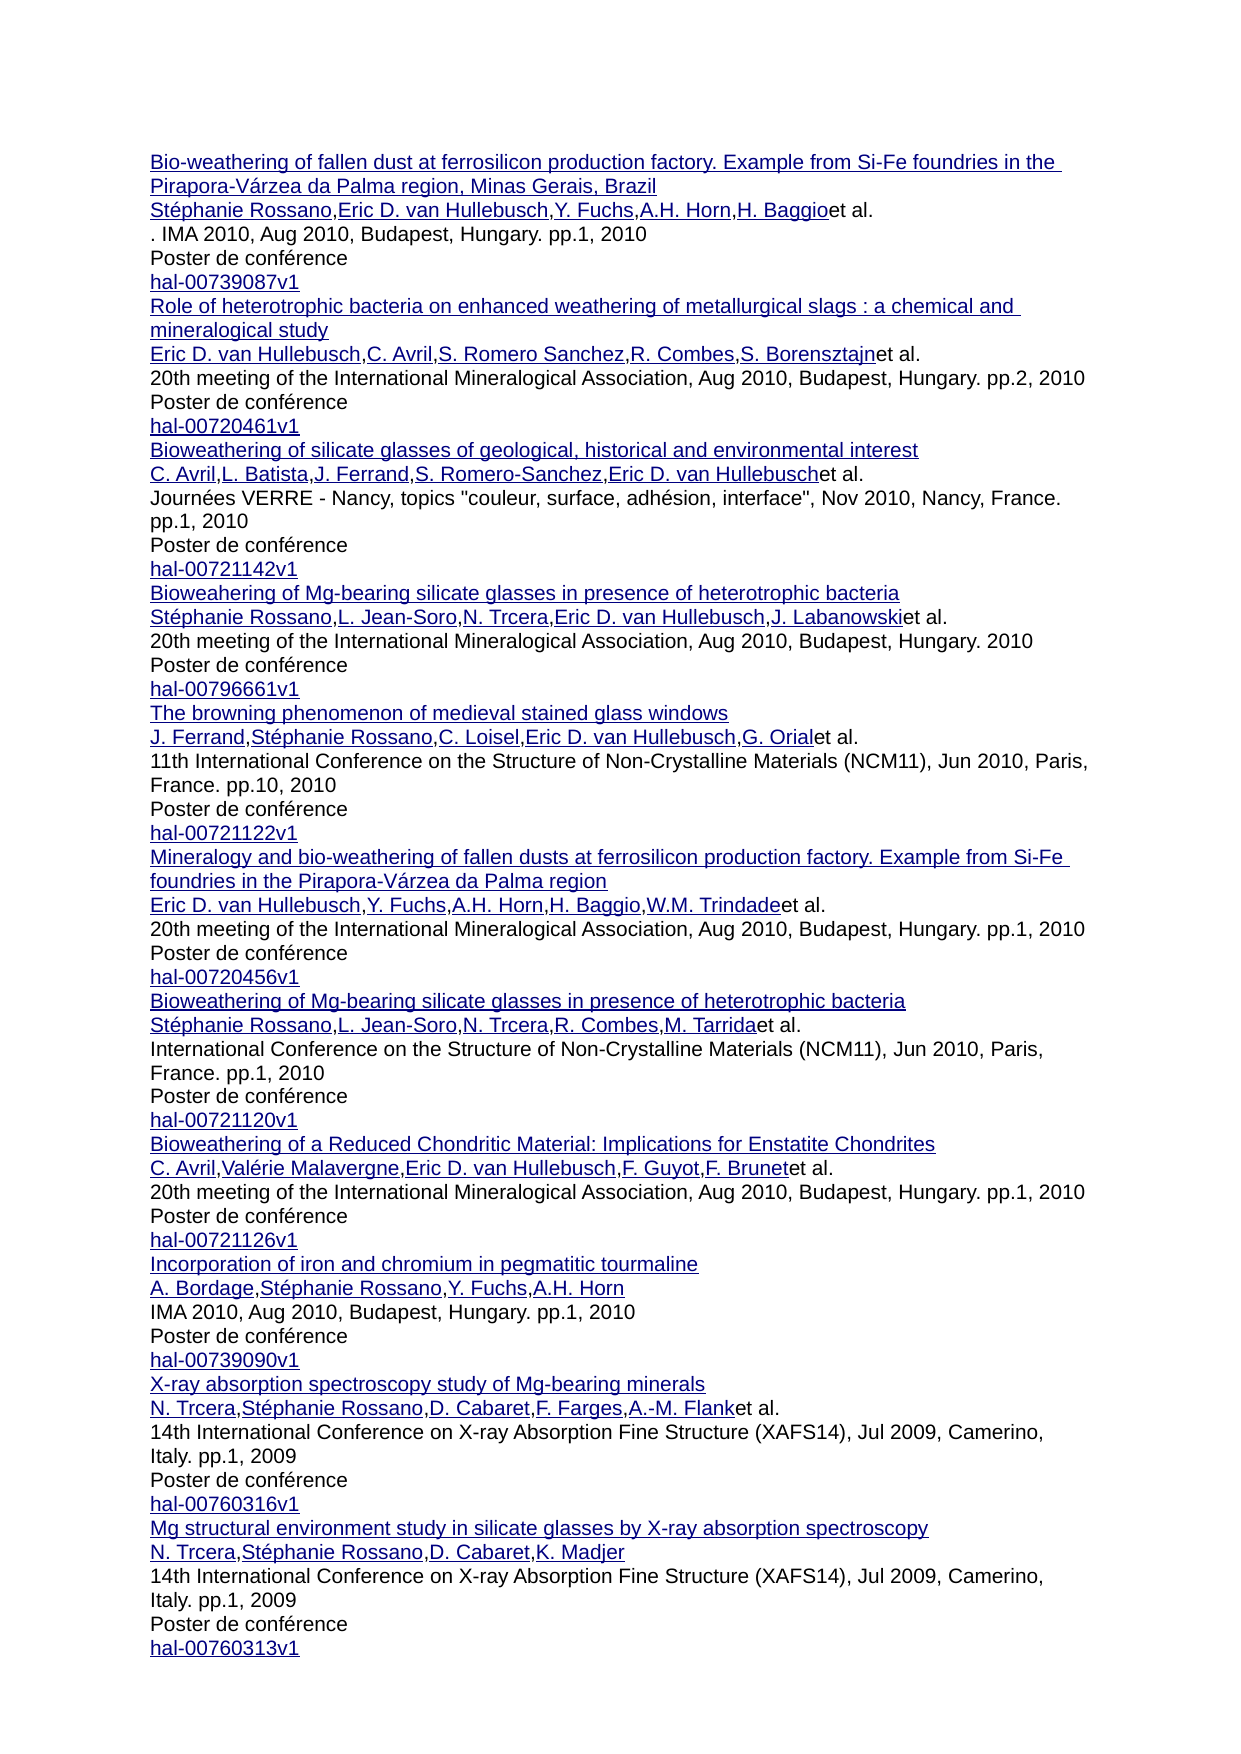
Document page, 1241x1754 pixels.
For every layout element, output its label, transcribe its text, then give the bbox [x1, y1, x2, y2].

table_cell X-ray absorption spectroscopy study of Mg-bearing minerals N. Trcera,Stéphanie Rossano,D. Cabaret,F. Farges,A.-M. Flanket al. 14th International Conference on X-ray Absorption Fine Structure (XAFS14), Jul 2009, Camerino, Italy. pp.1, 2009 Poster de conférence hal-00760316v1 [150, 1372, 1090, 1516]
table_cell Bioweathering of a Reduced Chondritic Material: Implications for Enstatite Chondrites C. Avril,Valérie Malavergne,Eric D. van Hullebusch,F. Guyot,F. Brunetet al. 20th meeting of the International Mineralogical Association, Aug 2010, Budapest, Hungary. pp.1, 2010 Poster de conférence hal-00721126v1 [150, 1132, 1090, 1252]
table_cell The browning phenomenon of medieval stained glass windows J. Ferrand,Stéphanie Rossano,C. Loisel,Eric D. van Hullebusch,G. Orialet al. 11th International Conference on the Structure of Non-Crystalline Materials (NCM11), Jun 2010, Paris, France. pp.10, 2010 Poster de conférence hal-00721122v1 [150, 701, 1090, 845]
table_cell Bioweathering of Mg-bearing silicate glasses in presence of heterotrophic bacteria Stéphanie Rossano,L. Jean-Soro,N. Trcera,R. Combes,M. Tarridaet al. International Conference on the Structure of Non-Crystalline Materials (NCM11), Jun 2010, Paris, France. pp.1, 2010 Poster de conférence hal-00721120v1 [150, 989, 1090, 1132]
table_cell Bio-weathering of fallen dust at ferrosilicon production factory. Example from Si-Fe foundries in the Pirapora-Várzea da Palma region, Minas Gerais, Brazil Stéphanie Rossano,Eric D. van Hullebusch,Y. Fuchs,A.H. Horn,H. Baggioet al. . IMA 2010, Aug 2010, Budapest, Hungary. pp.1, 2010 Poster de conférence hal-00739087v1 [150, 150, 1090, 294]
table_cell Bioweathering of silicate glasses of geological, historical and environmental interest C. Avril,L. Batista,J. Ferrand,S. Romero-Sanchez,Eric D. van Hullebuschet al. Journées VERRE - Nancy, topics "couleur, surface, adhésion, interface", Nov 2010, Nancy, France. pp.1, 2010 Poster de conférence hal-00721142v1 [150, 438, 1090, 581]
table_cell Incorporation of iron and chromium in pegmatitic tourmaline A. Bordage,Stéphanie Rossano,Y. Fuchs,A.H. Horn IMA 2010, Aug 2010, Budapest, Hungary. pp.1, 2010 Poster de conférence hal-00739090v1 [150, 1252, 1090, 1372]
table_cell Mg structural environment study in silicate glasses by X-ray absorption spectroscopy N. Trcera,Stéphanie Rossano,D. Cabaret,K. Madjer 14th International Conference on X-ray Absorption Fine Structure (XAFS14), Jul 2009, Camerino, Italy. pp.1, 2009 Poster de conférence hal-00760313v1 [150, 1516, 1090, 1659]
table_cell Bioweahering of Mg-bearing silicate glasses in presence of heterotrophic bacteria Stéphanie Rossano,L. Jean-Soro,N. Trcera,Eric D. van Hullebusch,J. Labanowskiet al. 20th meeting of the International Mineralogical Association, Aug 2010, Budapest, Hungary. 2010 Poster de conférence hal-00796661v1 [150, 581, 1090, 701]
table_cell Mineralogy and bio-weathering of fallen dusts at ferrosilicon production factory. Example from Si-Fe foundries in the Pirapora-Várzea da Palma region Eric D. van Hullebusch,Y. Fuchs,A.H. Horn,H. Baggio,W.M. Trindadeet al. 20th meeting of the International Mineralogical Association, Aug 2010, Budapest, Hungary. pp.1, 2010 Poster de conférence hal-00720456v1 [150, 845, 1090, 988]
table_cell Role of heterotrophic bacteria on enhanced weathering of metallurgical slags : a chemical and mineralogical study Eric D. van Hullebusch,C. Avril,S. Romero Sanchez,R. Combes,S. Borensztajnet al. 20th meeting of the International Mineralogical Association, Aug 2010, Budapest, Hungary. pp.2, 2010 Poster de conférence hal-00720461v1 [150, 294, 1090, 437]
